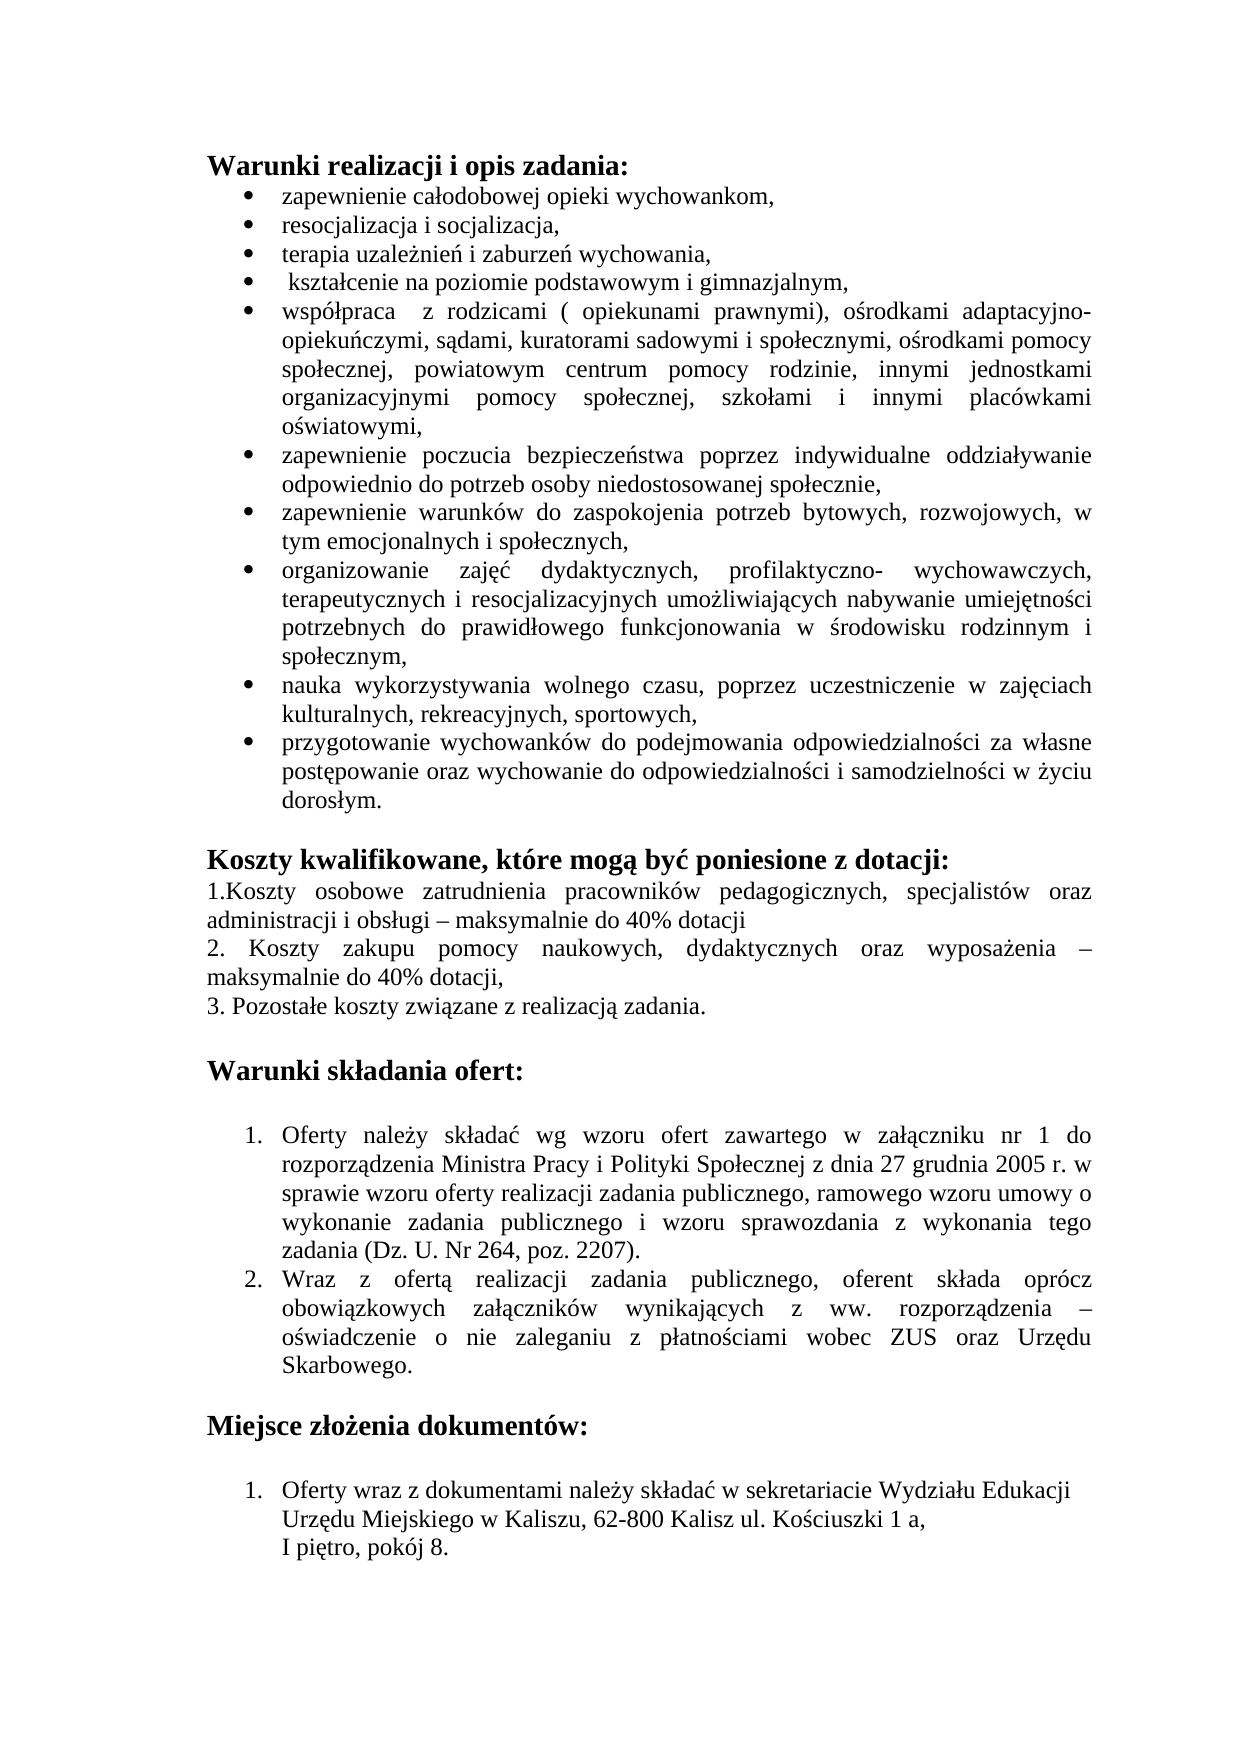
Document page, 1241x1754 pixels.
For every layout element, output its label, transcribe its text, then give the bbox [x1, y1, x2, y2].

text Miejsce złożenia dokumentów: [207, 1408, 1092, 1475]
list resocjalizacja i socjalizacja, [244, 210, 1092, 239]
text 3. Pozostałe koszty związane z realizacją zadania. [207, 991, 1092, 1020]
list Wraz z ofertą realizacji zadania publicznego, oferent składa oprócz obowiązkowych załączników wynikających z ww. rozporządzenia – oświadczenie o nie zaleganiu z płatnościami wobec ZUS oraz Urzędu Skarbowego. [244, 1264, 1092, 1408]
list przygotowanie wychowanków do podejmowania odpowiedzialności za własne postępowanie oraz wychowanie do odpowiedzialności i samodzielności w życiu dorosłym. [244, 727, 1092, 814]
list nauka wykorzystywania wolnego czasu, poprzez uczestniczenie w zajęciach kulturalnych, rekreacyjnych, sportowych, [244, 670, 1092, 727]
text Warunki realizacji i opis zadania: [207, 148, 1092, 181]
list zapewnienie warunków do zaspokojenia potrzeb bytowych, rozwojowych, w tym emocjonalnych i społecznych, [244, 497, 1092, 555]
list Oferty wraz z dokumentami należy składać w sekretariacie Wydziału Edukacji Urzędu Miejskiego w Kaliszu, 62-800 Kalisz ul. Kościuszki 1 a, I piętro, pokój 8. [244, 1475, 1092, 1561]
list zapewnienie poczucia bezpieczeństwa poprzez indywidualne oddziaływanie odpowiednio do potrzeb osoby niedostosowanej społecznie, [244, 440, 1092, 497]
text Koszty kwalifikowane, które mogą być poniesione z dotacji: [207, 842, 1092, 876]
text 1.Koszty osobowe zatrudnienia pracowników pedagogicznych, specjalistów oraz administracji i obsługi – maksymalnie do 40% dotacji [207, 876, 1092, 933]
text Warunki składania ofert: [207, 1053, 1092, 1120]
list terapia uzależnień i zaburzeń wychowania, [244, 239, 1092, 267]
list kształcenie na poziomie podstawowym i gimnazjalnym, [244, 267, 1092, 296]
list Oferty należy składać wg wzoru ofert zawartego w załączniku nr 1 do rozporządzenia Ministra Pracy i Polityki Społecznej z dnia 27 grudnia 2005 r. w sprawie wzoru oferty realizacji zadania publicznego, ramowego wzoru umowy o wykonanie zadania publicznego i wzoru sprawozdania z wykonania tego zadania (Dz. U. Nr 264, poz. 2207). [244, 1120, 1092, 1264]
text 2. Koszty zakupu pomocy naukowych, dydaktycznych oraz wyposażenia – maksymalnie do 40% dotacji, [207, 933, 1092, 991]
list organizowanie zajęć dydaktycznych, profilaktyczno- wychowawczych, terapeutycznych i resocjalizacyjnych umożliwiających nabywanie umiejętności potrzebnych do prawidłowego funkcjonowania w środowisku rodzinnym i społecznym, [244, 555, 1092, 670]
list zapewnienie całodobowej opieki wychowankom, [244, 181, 1092, 210]
list współpraca z rodzicami ( opiekunami prawnymi), ośrodkami adaptacyjno-opiekuńczymi, sądami, kuratorami sadowymi i społecznymi, ośrodkami pomocy społecznej, powiatowym centrum pomocy rodzinie, innymi jednostkami organizacyjnymi pomocy społecznej, szkołami i innymi placówkami oświatowymi, [244, 296, 1092, 440]
